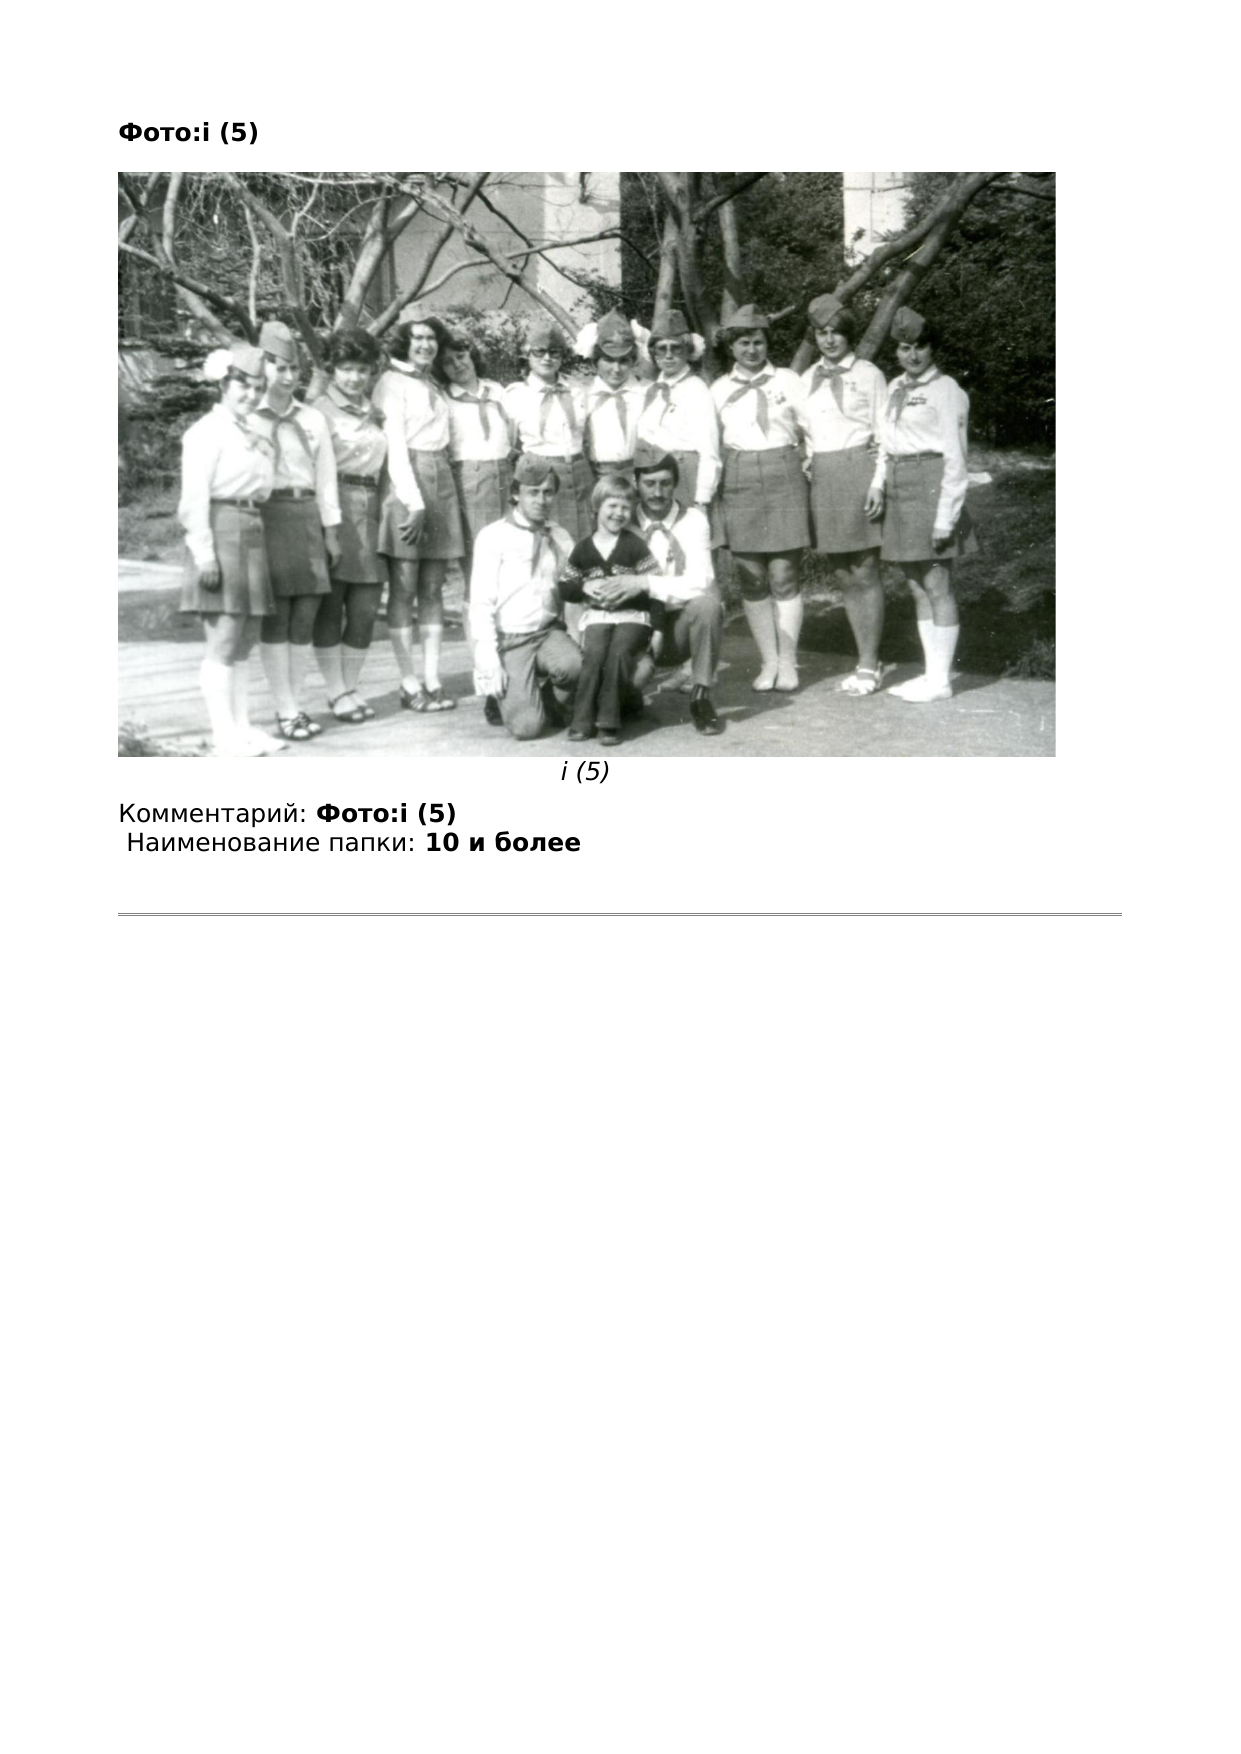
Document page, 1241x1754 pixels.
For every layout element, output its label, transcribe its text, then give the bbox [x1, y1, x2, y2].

picture [118, 172, 1056, 757]
text i (5) [118, 757, 1056, 786]
text Комментарий: Фото:i (5) Наименование папки: 10 и более [118, 799, 1122, 886]
subtitle Фото:i (5) [118, 118, 1122, 147]
